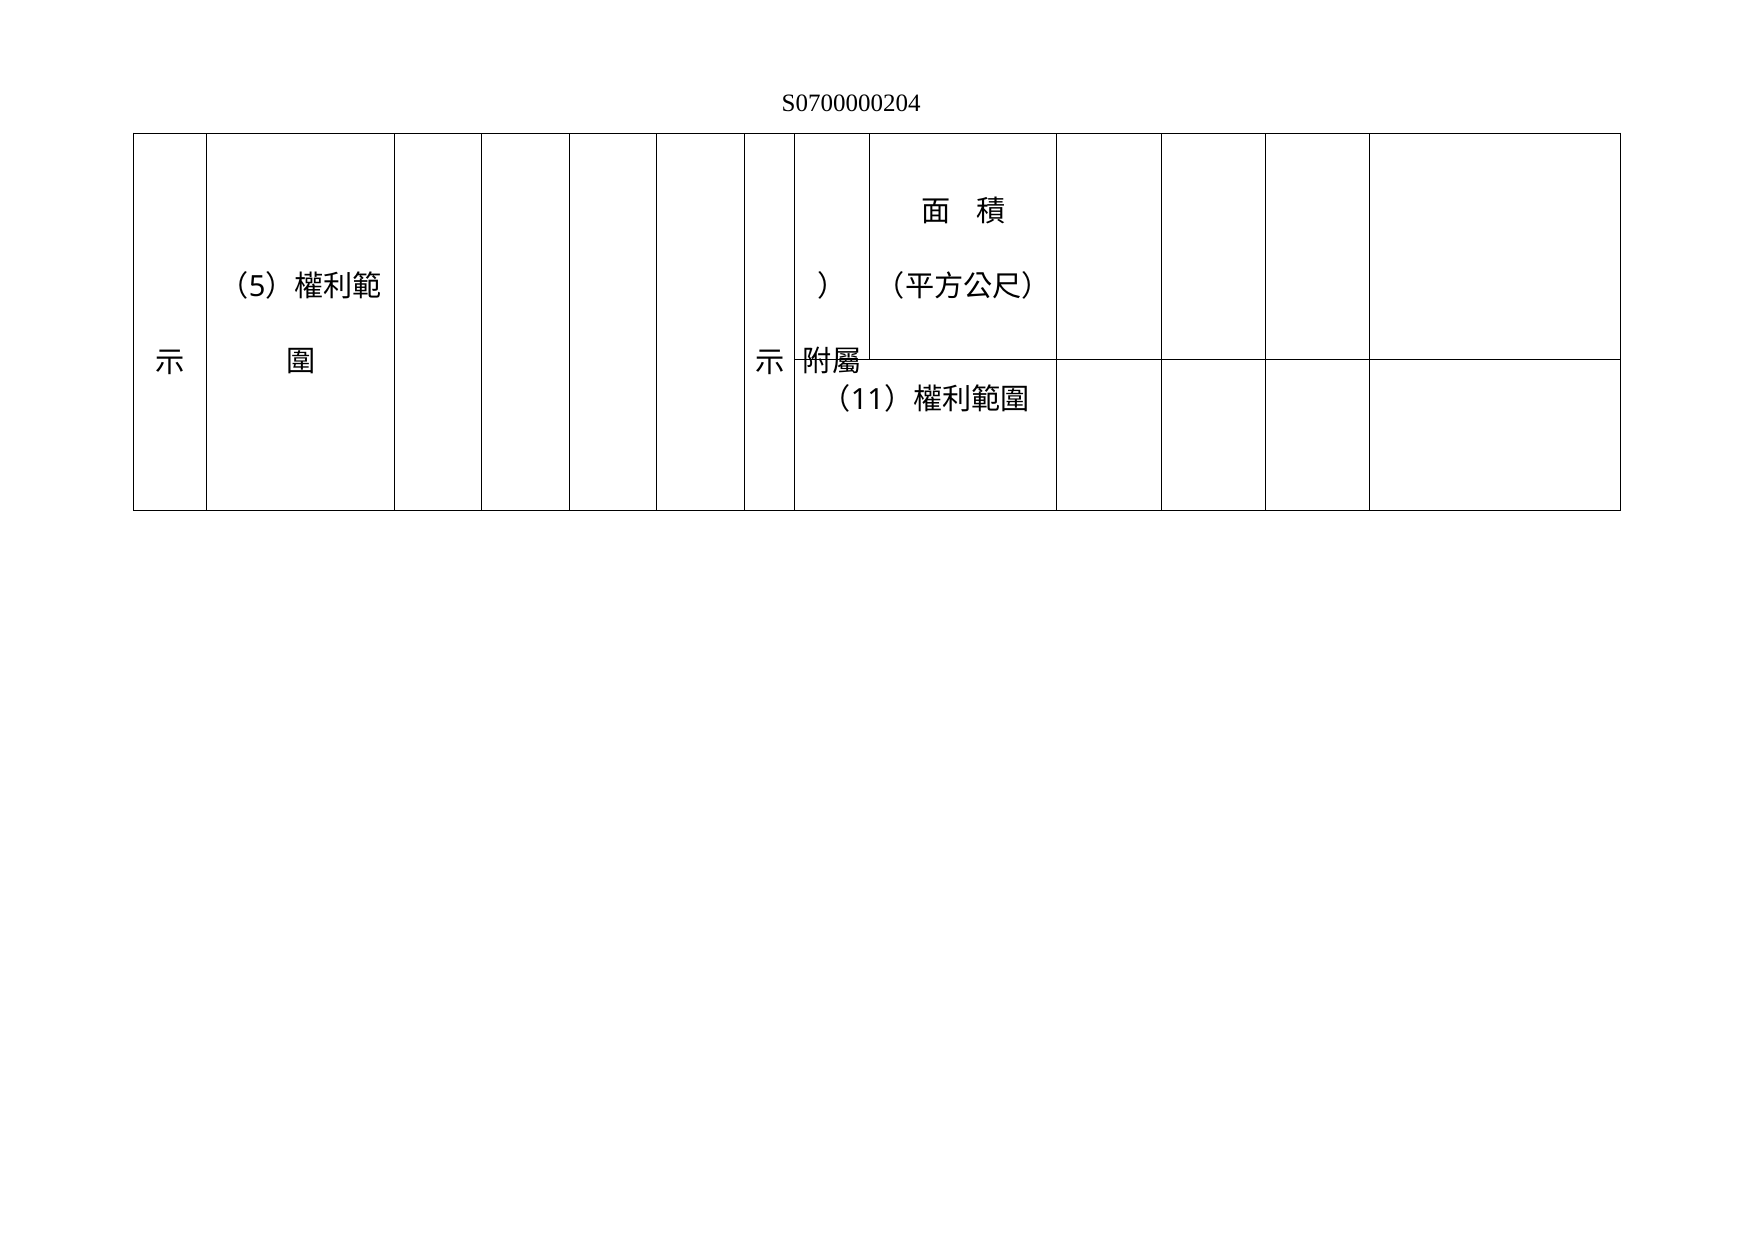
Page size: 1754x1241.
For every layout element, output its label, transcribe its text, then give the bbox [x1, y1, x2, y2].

table_cell [1266, 134, 1369, 359]
table_cell 示 [134, 134, 206, 510]
table_cell [1370, 360, 1620, 510]
table_cell [395, 134, 481, 510]
table_cell [482, 134, 569, 510]
table_cell 示 [745, 134, 794, 510]
table_cell [1162, 134, 1265, 359]
table_cell （5）權利範圍 [207, 134, 394, 510]
table_cell （11）權利範圍 [795, 360, 1056, 510]
table_cell [657, 134, 744, 510]
table_cell [1057, 134, 1161, 359]
table_cell [1266, 360, 1369, 510]
table_cell [1162, 360, 1265, 510]
table_cell [570, 134, 656, 510]
table_cell [1370, 134, 1620, 359]
table_cell (10） 附屬 建物 [795, 134, 869, 359]
table_cell 面 積 （平方公尺） [870, 134, 1056, 359]
table_cell [1057, 360, 1161, 510]
